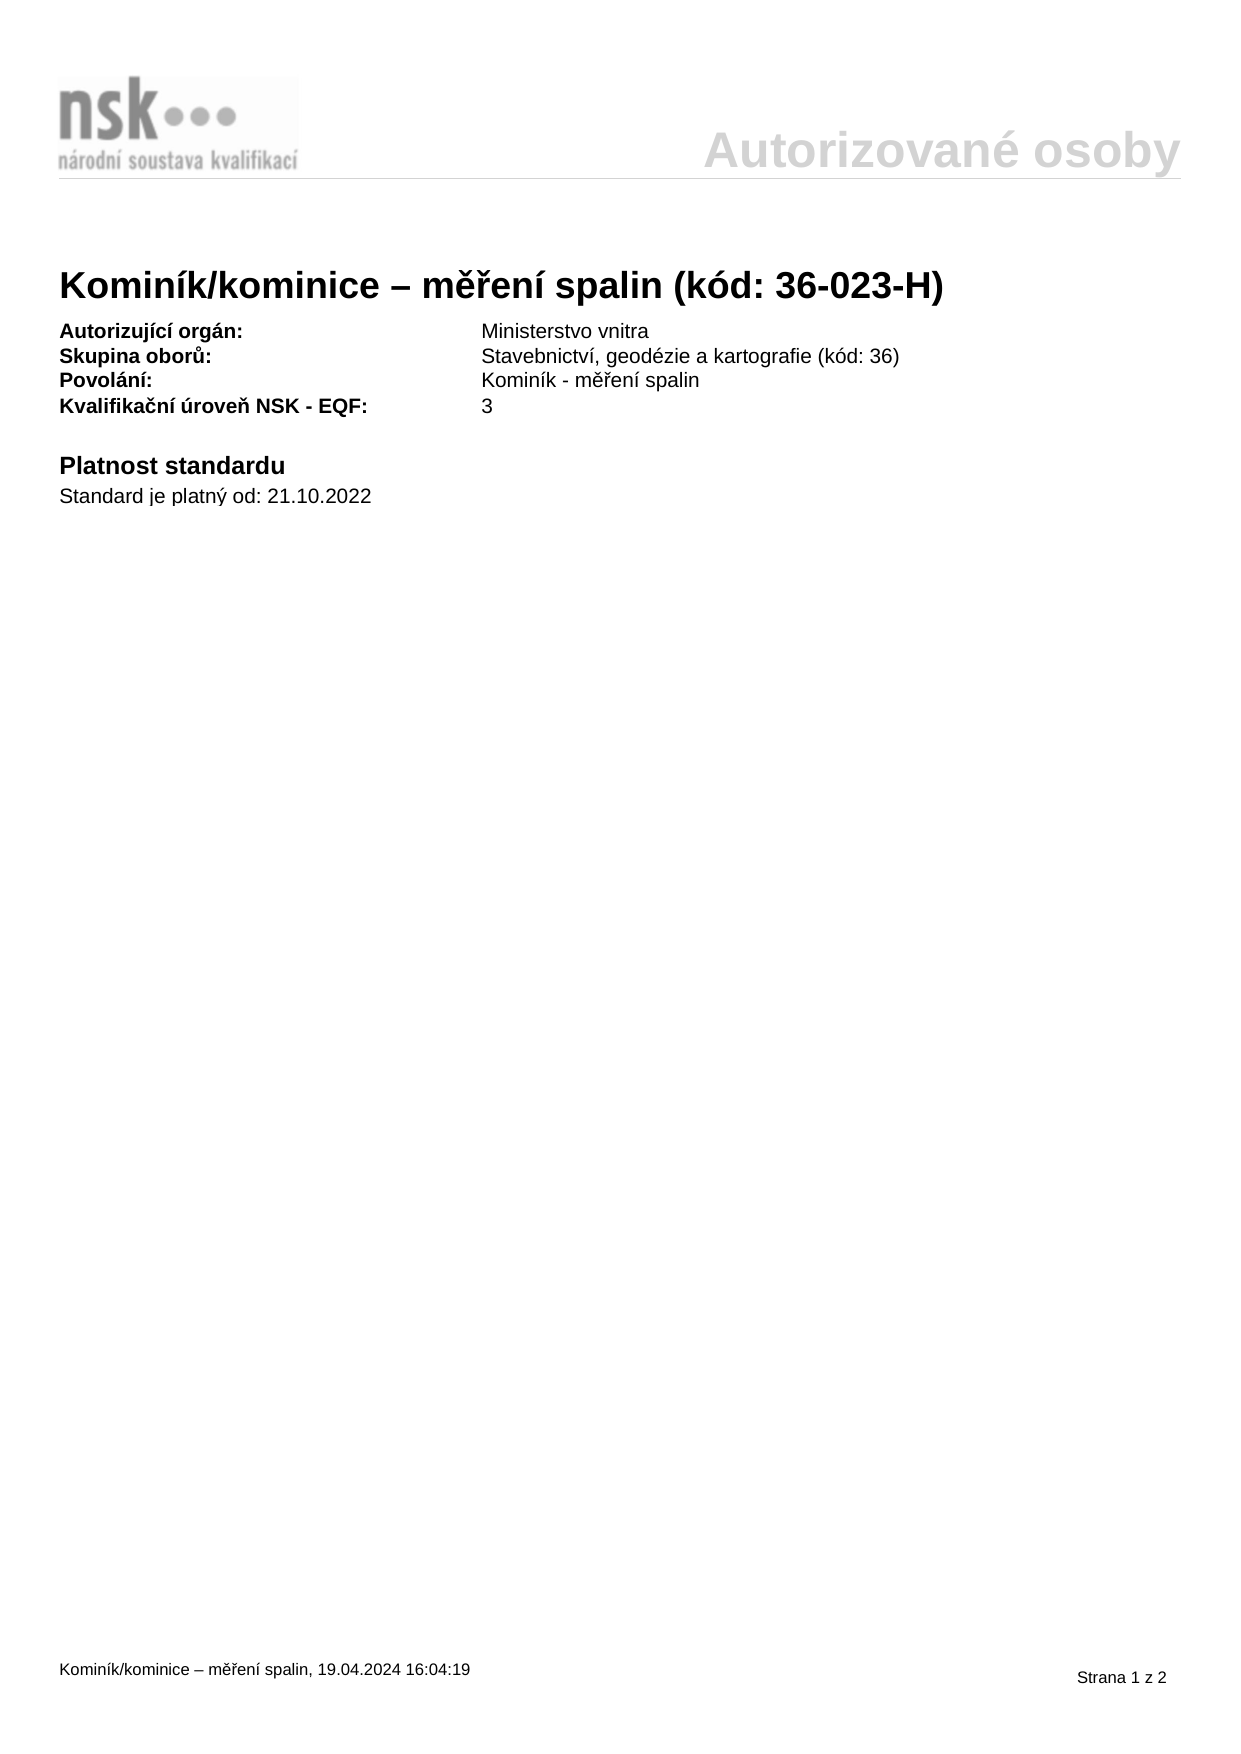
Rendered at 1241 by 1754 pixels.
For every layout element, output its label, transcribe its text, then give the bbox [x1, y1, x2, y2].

table_cell [1167, 1384, 1181, 1659]
table_cell [1167, 506, 1181, 806]
table_cell [886, 506, 1167, 806]
table_cell [618, 506, 626, 806]
table_cell [59, 1384, 119, 1659]
table_cell [59, 196, 119, 224]
table_cell [626, 418, 860, 447]
table_cell Skupina oborů: [59, 344, 481, 368]
table_cell [626, 307, 860, 319]
table_cell [886, 1106, 1167, 1383]
table_cell [59, 307, 119, 319]
table_cell Povolání: [59, 368, 481, 392]
table_cell [481, 506, 617, 806]
table_cell [119, 418, 481, 447]
table_cell [1167, 1106, 1181, 1383]
table_cell [1167, 196, 1181, 224]
table_cell [618, 172, 626, 178]
table_cell [481, 418, 617, 447]
table_cell [618, 418, 626, 447]
table_cell [886, 418, 1167, 447]
table_cell Platnost standardu [59, 448, 1181, 483]
table_cell [618, 1106, 626, 1383]
table_cell [618, 307, 626, 319]
table_cell [1167, 418, 1181, 447]
table_cell [481, 196, 617, 224]
table_cell 3 [481, 394, 1181, 417]
table_cell [860, 196, 886, 224]
table_cell [1167, 1660, 1181, 1696]
table_cell [618, 1384, 626, 1659]
table_cell Ministerstvo vnitra [481, 319, 1181, 344]
table_header [619, 59, 626, 172]
table_cell [481, 1384, 617, 1659]
table_cell Kominík/kominice – měření spalin, 19.04.2024 16:04:19 [59, 1660, 860, 1696]
table_cell Standard je platný od: 21.10.2022 [59, 484, 1181, 506]
table_cell [886, 196, 1167, 224]
table_cell [860, 418, 886, 447]
table_cell [860, 506, 886, 806]
table_cell [119, 196, 481, 224]
table_cell [119, 1384, 481, 1659]
table_cell [481, 1106, 617, 1383]
table_cell [860, 1384, 886, 1659]
table_cell [886, 1384, 1167, 1659]
table_cell [886, 307, 1167, 319]
table_cell [119, 506, 481, 806]
table_cell [618, 806, 626, 1106]
table_cell [626, 506, 860, 806]
table_cell [481, 806, 617, 1106]
table_cell [481, 172, 617, 178]
picture [57, 59, 619, 172]
table_cell [1167, 806, 1181, 1106]
table_header Autorizované osoby [626, 59, 1181, 178]
table_cell Strana 1 z 2 [860, 1660, 1167, 1696]
table_cell [886, 806, 1167, 1106]
table_cell [59, 179, 1181, 196]
table_cell [119, 307, 481, 319]
table_cell [626, 196, 860, 224]
table_cell [1167, 307, 1181, 319]
table_cell [59, 506, 119, 806]
table_cell Stavebnictví, geodézie a kartografie (kód: 36) [481, 344, 1181, 368]
table_cell [860, 806, 886, 1106]
table_cell Kominík/kominice – měření spalin (kód: 36-023-H) [59, 224, 1181, 307]
table_cell [481, 307, 617, 319]
table_cell [119, 172, 481, 178]
table_cell Autorizující orgán: [59, 319, 481, 343]
table_cell Kvalifikační úroveň NSK - EQF: [59, 394, 481, 417]
table_cell [618, 196, 626, 224]
table_cell [626, 806, 860, 1106]
table_cell [860, 307, 886, 319]
table_cell [626, 1106, 860, 1383]
table_cell [860, 1106, 886, 1383]
table_cell [119, 1106, 481, 1383]
table_cell [59, 418, 119, 447]
table_cell [119, 806, 481, 1106]
table_cell [59, 806, 119, 1106]
table_cell [59, 1106, 119, 1383]
table_cell Kominík - měření spalin [481, 368, 1181, 393]
table_cell [626, 1384, 860, 1659]
table_cell [59, 172, 119, 178]
